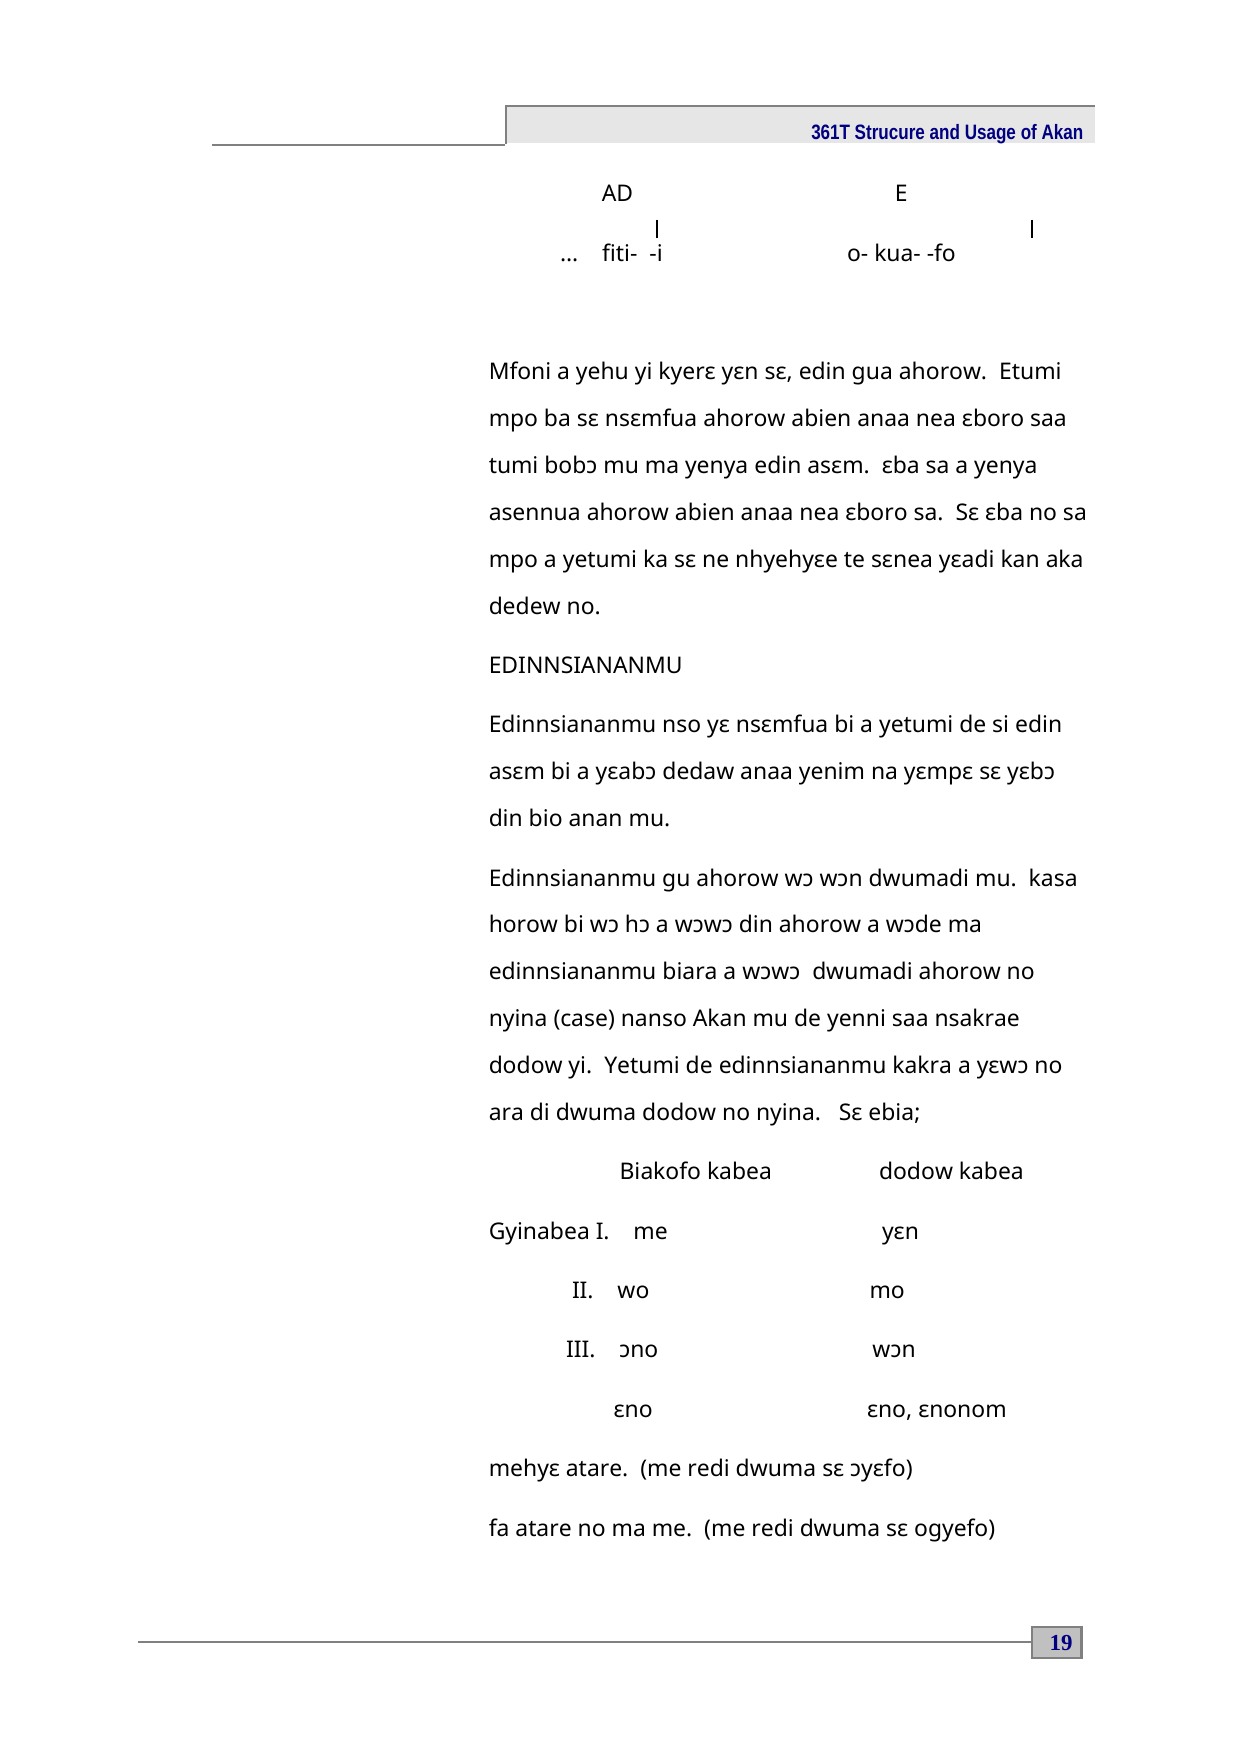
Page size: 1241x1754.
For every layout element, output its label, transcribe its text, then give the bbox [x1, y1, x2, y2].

text mehyɛ atare. (me redi dwuma sɛ ɔyɛfo) [488, 1452, 1092, 1483]
text III. ɔno wɔn [488, 1333, 1092, 1365]
text fa atare no ma me. (me redi dwuma sɛ ogyefo) [488, 1512, 1092, 1543]
text Edinnsiananmu nso yɛ nsɛmfua bi a yetumi de si edin asɛm bi a yɛabɔ dedaw anaa yenim na yɛmpɛ sɛ yɛbɔ din bio anan mu. [488, 708, 1092, 833]
text AD E [488, 177, 1092, 208]
text II. wo mo [488, 1274, 1092, 1305]
text Edinnsiananmu gu ahorow wɔ wɔn dwumadi mu. kasa horow bi wɔ hɔ a wɔwɔ din ahorow a wɔde ma edinnsiananmu biara a wɔwɔ dwumadi ahorow no nyina (case) nanso Akan mu de yenni saa nsakrae dodow yi. Yetumi de edinnsiananmu kakra a yɛwɔ no ara di dwuma dodow no nyina. Sɛ ebia; [488, 862, 1092, 1127]
text EDINNSIANANMU [488, 649, 1092, 680]
text ɛno ɛno, ɛnonom [488, 1393, 1092, 1424]
text Mfoni a yehu yi kyerɛ yɛn sɛ, edin gua ahorow. Etumi mpo ba sɛ nsɛmfua ahorow abien anaa nea ɛboro saa tumi bobɔ mu ma yenya edin asɛm. ɛba sa a yenya asennua ahorow abien anaa nea ɛboro sa. Sɛ ɛba no sa mpo a yetumi ka sɛ ne nhyehyɛe te sɛnea yɛadi kan aka dedew no. [488, 355, 1092, 621]
text Biakofo kabea dodow kabea [488, 1155, 1092, 1187]
text … fiti- -i o- kua- -fo [488, 237, 1092, 268]
text Gyinabea I. me yɛn [488, 1215, 1092, 1246]
